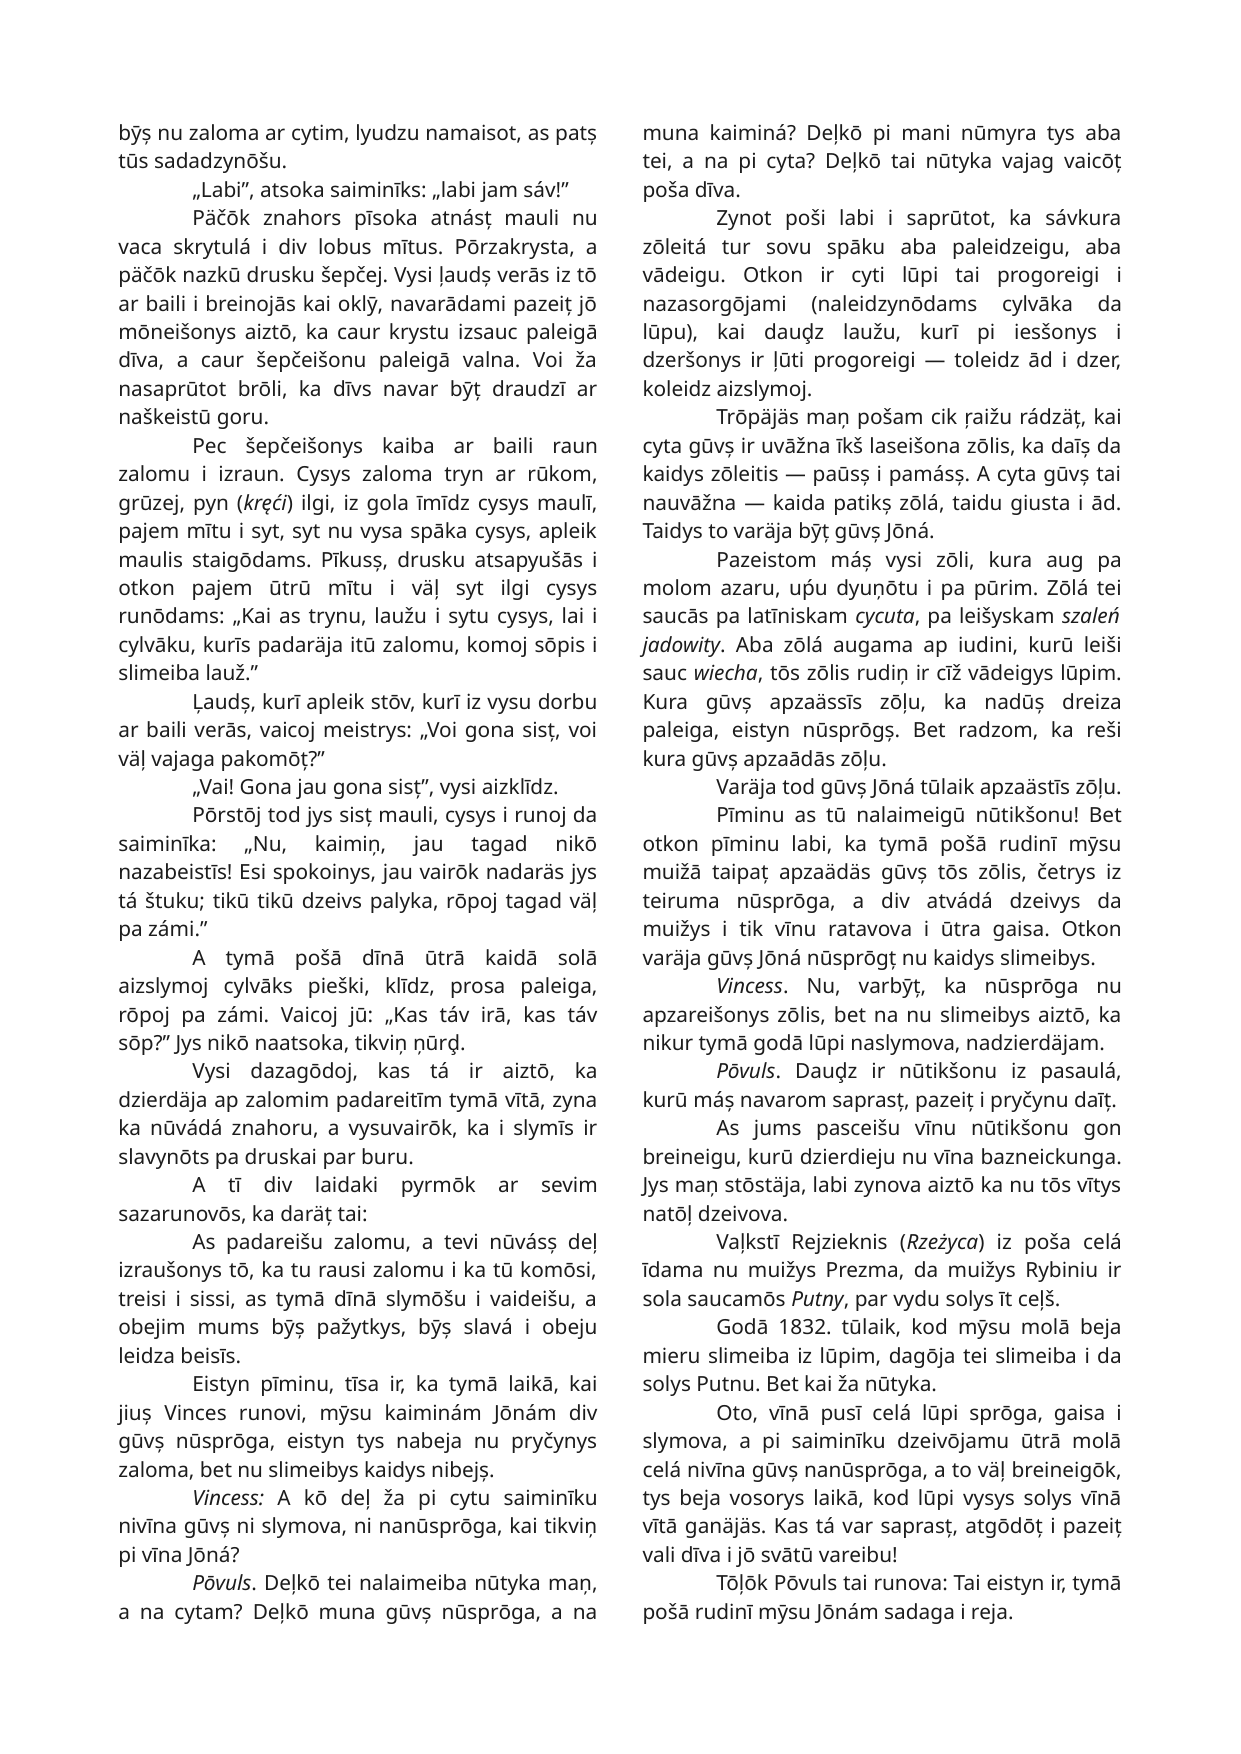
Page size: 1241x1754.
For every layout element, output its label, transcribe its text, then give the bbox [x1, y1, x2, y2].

text Ļaudș, kurī apleik stōv, kurī iz vysu dorbu ar baili verās, vaicoj meistrys: „Voi gona sisț, voi väļ vajaga pakomōț?” [118, 687, 598, 772]
text Vaļkstī Rejzieknis (Rzeżyca) iz poša celá īdama nu muižys Prezma, da muižys Rybiniu ir sola saucamōs Putny, par vydu solys īt ceļš. [642, 1227, 1122, 1312]
text Vysi dazagōdoj, kas tá ir aiztō, ka dzierdäja ap zalomim padareitīm tymā vītā, zyna ka nūvádá znahoru, a vysuvairōk, ka i slymīs ir slavynōts pa druskai par buru. [118, 1057, 598, 1170]
text As jums pasceišu vīnu nūtikšonu gon breineigu, kurū dzierdieju nu vīna bazneickunga. Jys maņ stōstäja, labi zynova aiztō ka nu tōs vītys natōļ dzeivova. [642, 1113, 1122, 1227]
text A tymā pošā dīnā ūtrā kaidā solā aizslymoj cylvāks pieški, klīdz, prosa paleiga, rōpoj pa zámi. Vaicoj jū: „Kas táv irā, kas táv sōp?” Jys nikō naatsoka, tikviņ ņūrḑ. [118, 943, 598, 1057]
text Pōvuls. Dauḑz ir nūtikšonu iz pasaulá, kurū máș navarom saprasț, pazeiț i pryčynu daīț. [642, 1057, 1122, 1113]
text Vincess: A kō deļ ža pi cytu saiminīku nivīna gūvș ni slymova, ni nanūsprōga, kai tikviņ pi vīna Jōná? [118, 1483, 598, 1568]
text „Labi”, atsoka saiminīks: „labi jam sáv!” [118, 175, 598, 203]
text „Vai! Gona jau gona sisț”, vysi aizklīdz. [118, 772, 598, 801]
text Päčōk znahors pīsoka atnásț mauli nu vaca skrytulá i div lobus mītus. Pōrzakrysta, a päčōk nazkū drusku šepčej. Vysi ļaudș verās iz tō ar baili i breinojās kai oklȳ, navarādami pazeiț jō mōneišonys aiztō, ka caur krystu izsauc paleigā dīva, a caur šepčeišonu paleigā valna. Voi ža nasaprūtot brōli, ka dīvs navar bȳț draudzī ar naškeistū goru. [118, 203, 598, 431]
text As padareišu zalomu, a tevi nūvásș deļ izraušonys tō, ka tu rausi zalomu i ka tū komōsi, treisi i sissi, as tymā dīnā slymōšu i vaideišu, a obejim mums bȳș pažytkys, bȳș slavá i obeju leidza beisīs. [118, 1227, 598, 1369]
text Pazeistom máș vysi zōli, kura aug pa molom azaru, uṕu dyuņōtu i pa pūrim. Zōlá tei saucās pa latīniskam cycuta, pa leišyskam szaleń jadowity. Aba zōlá augama ap iudini, kurū leiši sauc wiecha, tōs zōlis rudiņ ir cīž vādeigys lūpim. Kura gūvș apzaässīs zōļu, ka nadūș dreiza paleiga, eistyn nūsprōgș. Bet radzom, ka reši kura gūvș apzaādās zōļu. [642, 545, 1122, 772]
text muna kaiminá? Deļkō pi mani nūmyra tys aba tei, a na pi cyta? Deļkō tai nūtyka vajag vaicōț poša dīva. [642, 118, 1122, 203]
text Varäja tod gūvș Jōná tūlaik apzaästīs zōļu. [642, 772, 1122, 801]
text Eistyn pīminu, tīsa ir, ka tymā laikā, kai jiuș Vinces runovi, mȳsu kaiminám Jōnám div gūvș nūsprōga, eistyn tys nabeja nu pryčynys zaloma, bet nu slimeibys kaidys nibejș. [118, 1369, 598, 1483]
text bȳș nu zaloma ar cytim, lyudzu namaisot, as patș tūs sadadzynōšu. [118, 118, 598, 175]
text Tōļōk Pōvuls tai runova: Tai eistyn ir, tymā pošā rudinī mȳsu Jōnám sadaga i reja. [642, 1568, 1122, 1625]
text Trōpäjäs maņ pošam cik ŗaižu rádzäț, kai cyta gūvș ir uvāžna īkš laseišona zōlis, ka daīș da kaidys zōleitis — paūsș i pamásș. A cyta gūvș tai nauvāžna — kaida patikș zōlá, taidu giusta i ād. Taidys to varäja bȳț gūvș Jōná. [642, 402, 1122, 545]
text Pīminu as tū nalaimeigū nūtikšonu! Bet otkon pīminu labi, ka tymā pošā rudinī mȳsu muižā taipaț apzaädäs gūvș tōs zōlis, četrys iz teiruma nūsprōga, a div atvádá dzeivys da muižys i tik vīnu ratavova i ūtra gaisa. Otkon varäja gūvș Jōná nūsprōgț nu kaidys slimeibys. [642, 801, 1122, 971]
text Oto, vīnā pusī celá lūpi sprōga, gaisa i slymova, a pi saiminīku dzeivōjamu ūtrā molā celá nivīna gūvș nanūsprōga, a to väļ breineigōk, tys beja vosorys laikā, kod lūpi vysys solys vīnā vītā ganäjäs. Kas tá var saprasț, atgōdōț i pazeiț vali dīva i jō svātū vareibu! [642, 1398, 1122, 1568]
text Pec šepčeišonys kaiba ar baili raun zalomu i izraun. Cysys zaloma tryn ar rūkom, grūzej, pyn (kręći) ilgi, iz gola īmīdz cysys maulī, pajem mītu i syt, syt nu vysa spāka cysys, apleik maulis staigōdams. Pīkusș, drusku atsapyušās i otkon pajem ūtrū mītu i väļ syt ilgi cysys runōdams: „Kai as trynu, laužu i sytu cysys, lai i cylvāku, kurīs padaräja itū zalomu, komoj sōpis i slimeiba lauž.” [118, 431, 598, 687]
text Godā 1832. tūlaik, kod mȳsu molā beja mieru slimeiba iz lūpim, dagōja tei slimeiba i da solys Putnu. Bet kai ža nūtyka. [642, 1312, 1122, 1398]
text Pōvuls. Deļkō tei nalaimeiba nūtyka maņ, a na cytam? Deļkō muna gūvș nūsprōga, a na [118, 1568, 598, 1625]
text A tī div laidaki pyrmōk ar sevim sazarunovōs, ka daräț tai: [118, 1170, 598, 1227]
text Vincess. Nu, varbȳț, ka nūsprōga nu apzareišonys zōlis, bet na nu slimeibys aiztō, ka nikur tymā godā lūpi naslymova, nadzierdäjam. [642, 971, 1122, 1057]
text Pōrstōj tod jys sisț mauli, cysys i runoj da saiminīka: „Nu, kaimiņ, jau tagad nikō nazabeistīs! Esi spokoinys, jau vairōk nadaräs jys tá štuku; tikū tikū dzeivs palyka, rōpoj tagad väļ pa zámi.” [118, 801, 598, 943]
text Zynot poši labi i saprūtot, ka sávkura zōleitá tur sovu spāku aba paleidzeigu, aba vādeigu. Otkon ir cyti lūpi tai progoreigi i nazasorgōjami (naleidzynōdams cylvāka da lūpu), kai dauḑz laužu, kurī pi iesšonys i dzeršonys ir ļūti progoreigi — toleidz ād i dzer, koleidz aizslymoj. [642, 203, 1122, 402]
